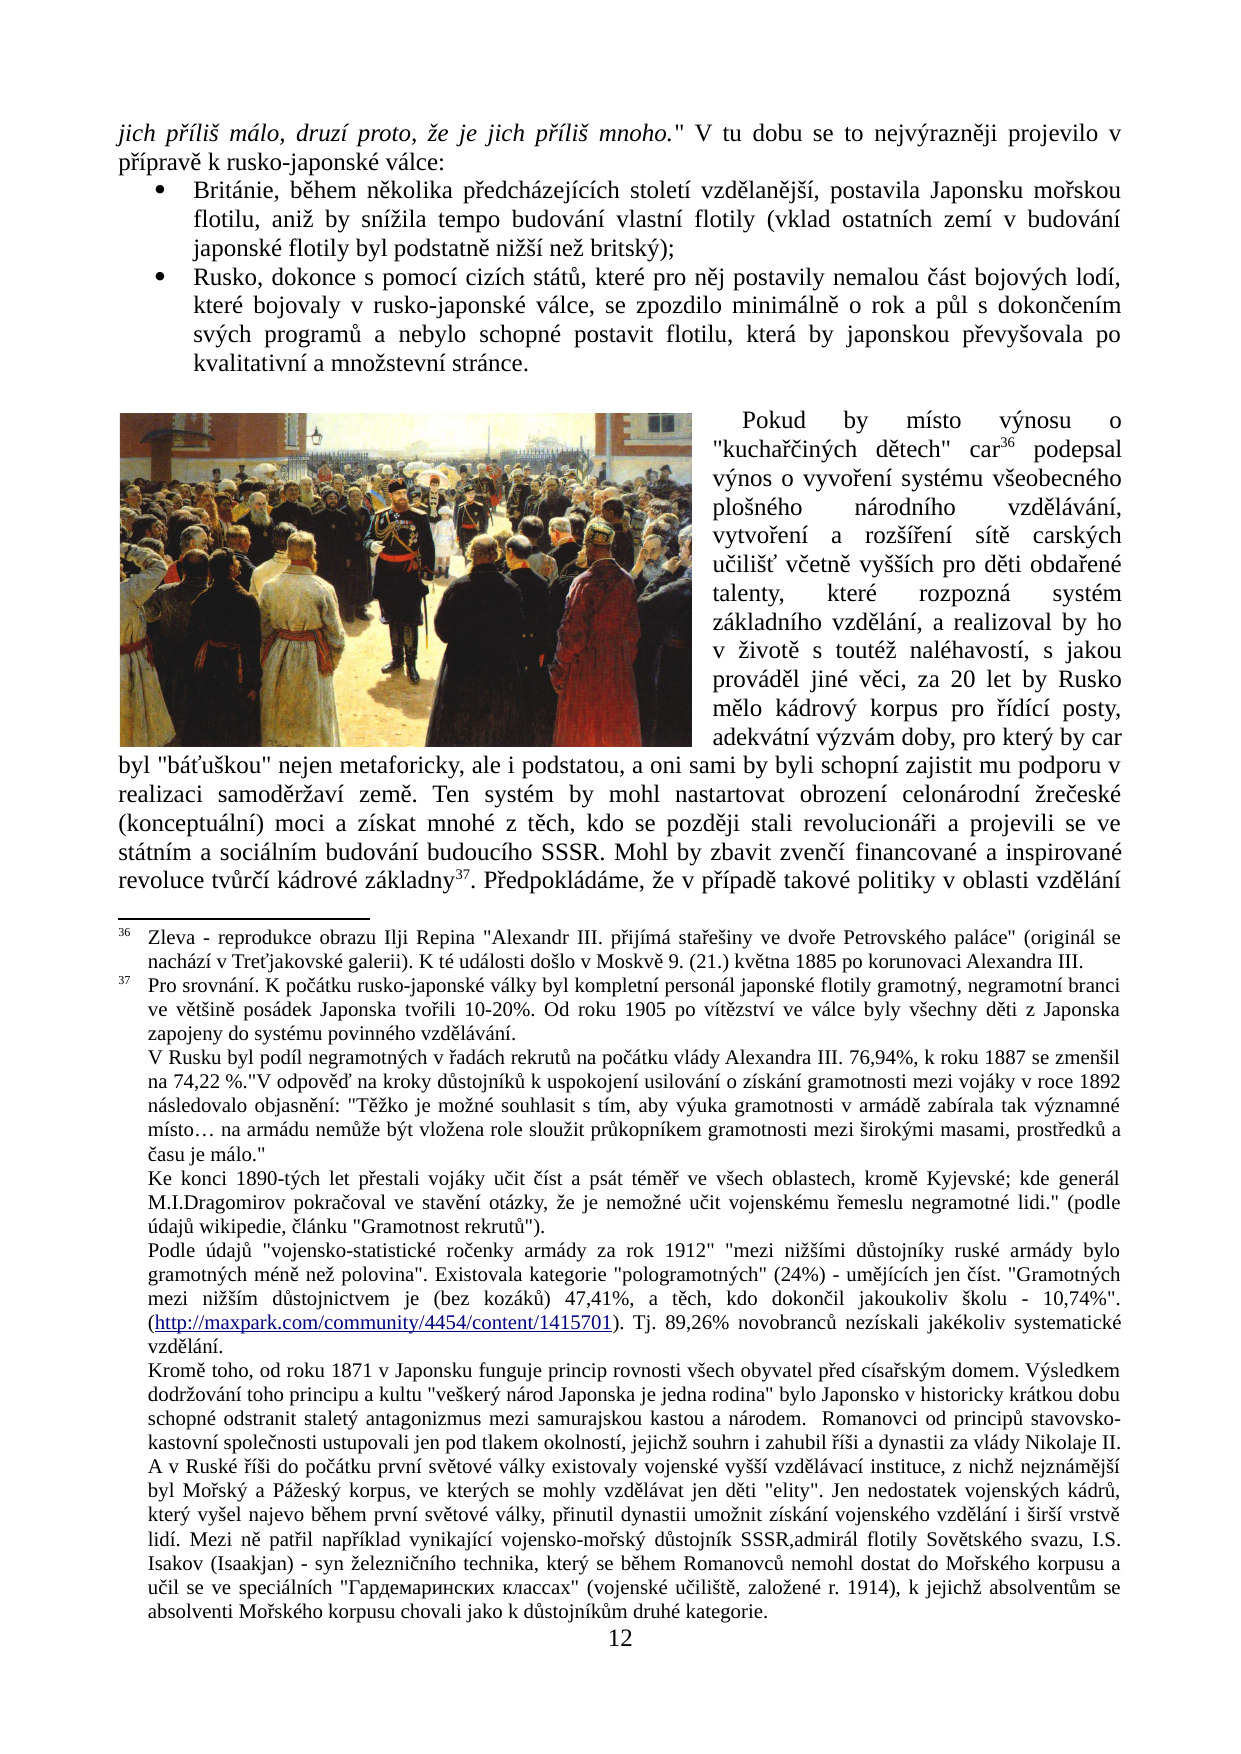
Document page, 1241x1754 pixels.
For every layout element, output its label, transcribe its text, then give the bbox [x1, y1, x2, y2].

text Pro srovnání. K počátku rusko-japonské války byl kompletní personál japonské flotily gramotný, negramotní branci ve většině posádek Japonska tvořili 10-20%. Od roku 1905 po vítězství ve válce byly všechny děti z Japonska zapojeny do systému povinného vzdělávání. [118, 973, 1122, 1045]
picture [119, 413, 692, 747]
text Ke konci 1890-tých let přestali vojáky učit číst a psát téměř ve všech oblastech, kromě Kyjevské; kde generál M.I.Dragomirov pokračoval ve stavění otázky, že je nemožné učit vojenskému řemeslu negramotné lidi." (podle údajů wikipedie, článku "Gramotnost rekrutů"). [118, 1166, 1122, 1238]
text jich příliš málo, druzí proto, že je jich příliš mnoho." V tu dobu se to nejvýrazněji projevilo v přípravě k rusko-japonské válce: [118, 118, 1122, 176]
text V Rusku byl podíl negramotných v řadách rekrutů na počátku vlády Alexandra III. 76,94%, k roku 1887 se zmenšil na 74,22 %."V odpověď na kroky důstojníků k uspokojení usilování o získání gramotnosti mezi vojáky v roce 1892 následovalo objasnění: "Těžko je možné souhlasit s tím, aby výuka gramotnosti v armádě zabírala tak významné místo… na armádu nemůže být vložena role sloužit průkopníkem gramotnosti mezi širokými masami, prostředků a času je málo." [118, 1045, 1122, 1166]
list Rusko, dokonce s pomocí cizích států, které pro něj postavily nemalou část bojových lodí, které bojovaly v rusko-japonské válce, se zpozdilo minimálně o rok a půl s dokončením svých programů a nebylo schopné postavit flotilu, která by japonskou převyšovala po kvalitativní a množstevní stránce. [156, 262, 1122, 377]
text Podle údajů "vojensko-statistické ročenky armády za rok 1912" "mezi nižšími důstojníky ruské armády bylo gramotných méně než polovina". Existovala kategorie "pologramotných" (24%) - umějících jen číst. "Gramotných mezi nižším důstojnictvem je (bez kozáků) 47,41%, a těch, kdo dokončil jakoukoliv školu - 10,74%". (http://maxpark.com/community/4454/content/1415701). Tj. 89,26% novobranců nezískali jakékoliv systematické vzdělání. [118, 1238, 1122, 1358]
text Kromě toho, od roku 1871 v Japonsku funguje princip rovnosti všech obyvatel před císařským domem. Výsledkem dodržování toho principu a kultu "veškerý národ Japonska je jedna rodina" bylo Japonsko v historicky krátkou dobu schopné odstranit staletý antagonizmus mezi samurajskou kastou a národem. Romanovci od principů stavovsko-kastovní společnosti ustupovali jen pod tlakem okolností, jejichž souhrn i zahubil říši a dynastii za vlády Nikolaje II. A v Ruské říši do počátku první světové války existovaly vojenské vyšší vzdělávací instituce, z nichž nejznámější byl Mořský a Pážeský korpus, ve kterých se mohly vzdělávat jen děti "elity". Jen nedostatek vojenských kádrů, který vyšel najevo během první světové války, přinutil dynastii umožnit získání vojenského vzdělání i širší vrstvě lidí. Mezi ně patřil například vynikající vojensko-mořský důstojník SSSR,admirál flotily Sovětského svazu, I.S. Isakov (Isaakjan) - syn železničního technika, který se během Romanovců nemohl dostat do Mořského korpusu a učil se ve speciálních "Гардемаринских классах" (vojenské učiliště, založené r. 1914), k jejichž absolventům se absolventi Mořského korpusu chovali jako k důstojníkům druhé kategorie. [118, 1358, 1122, 1623]
list Británie, během několika předcházejících století vzdělanější, postavila Japonsku mořskou flotilu, aniž by snížila tempo budování vlastní flotily (vklad ostatních zemí v budování japonské flotily byl podstatně nižší než britský); [156, 176, 1122, 262]
text Zleva - reprodukce obrazu Ilji Repina "Alexandr III. přijímá stařešiny ve dvoře Petrovského paláce" (originál se nachází v Treťjakovské galerii). K té události došlo v Moskvě 9. (21.) května 1885 po korunovaci Alexandra III. [118, 925, 1122, 973]
text Pokud by místo výnosu o "kuchařčiných dětech" car podepsal výnos o vyvoření systému všeobecného plošného národního vzdělávání, vytvoření a rozšíření sítě carských učilišť včetně vyšších pro děti obdařené talenty, které rozpozná systém základního vzdělání, a realizoval by ho v životě s toutéž naléhavostí, s jakou prováděl jiné věci, za 20 let by Rusko mělo kádrový korpus pro řídící posty, adekvátní výzvám doby, pro který by car byl "báťuškou" nejen metaforicky, ale i podstatou, a oni sami by byli schopní zajistit mu podporu v realizaci samoděržaví země. Ten systém by mohl nastartovat obrození celonárodní žrečeské (konceptuální) moci a získat mnohé z těch, kdo se později stali revolucionáři a projevili se ve státním a sociálním budování budoucího SSSR. Mohl by zbavit zvenčí financované a inspirované revoluce tvůrčí kádrové základny. Předpokládáme, že v případě takové politiky v oblasti vzdělání [118, 406, 1122, 894]
